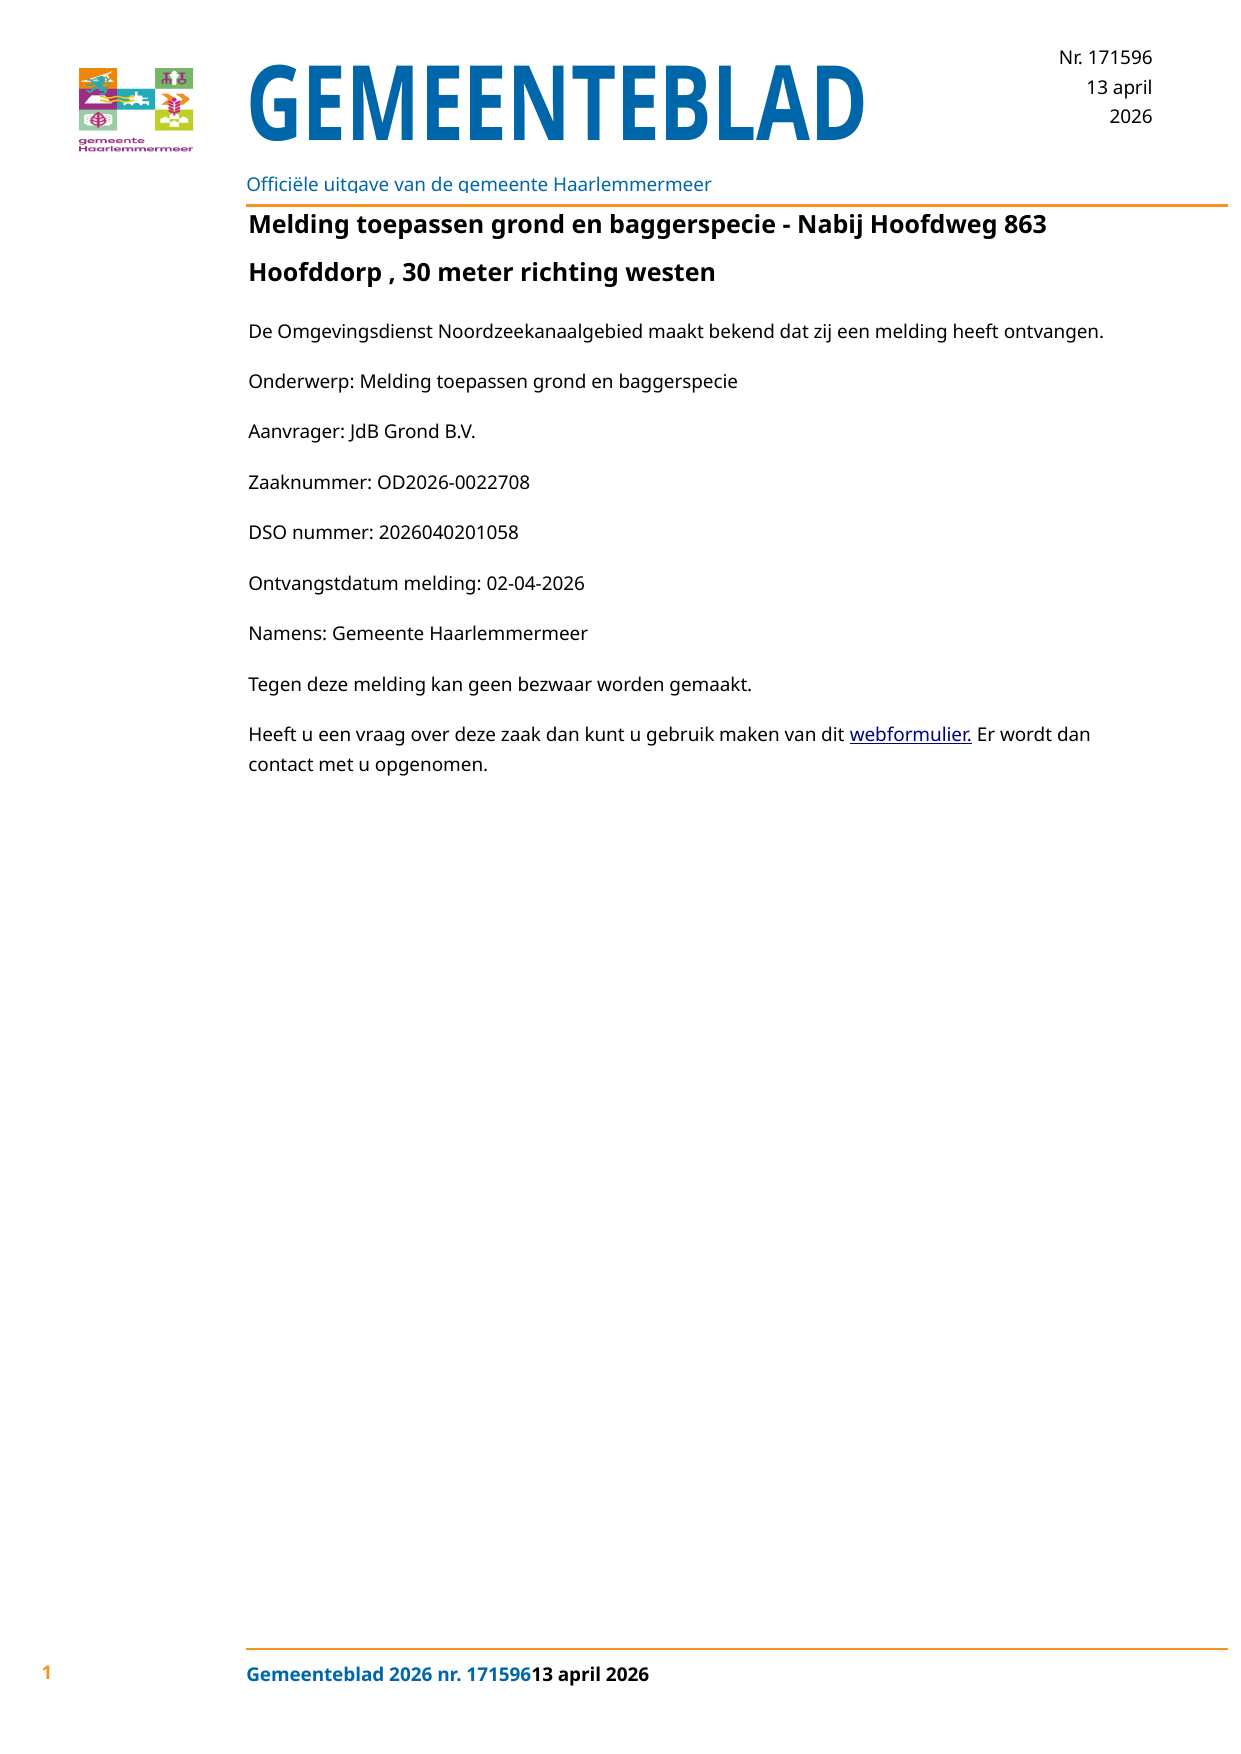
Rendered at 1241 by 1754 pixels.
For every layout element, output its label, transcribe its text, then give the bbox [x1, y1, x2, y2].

text Aanvrager: JdB Grond B.V. [248, 419, 1152, 444]
text DSO nummer: 2026040201058 [248, 519, 1152, 545]
picture [41, 47, 231, 172]
text Zaaknummer: OD2026-0022708 [248, 469, 1152, 495]
text De Omgevingsdienst Noordzeekanaalgebied maakt bekend dat zij een melding heeft ontvangen. [248, 318, 1152, 344]
text Onderwerp: Melding toepassen grond en baggerspecie [248, 368, 1152, 394]
text Tegen deze melding kan geen bezwaar worden gemaakt. [248, 671, 1152, 697]
text Namens: Gemeente Haarlemmermeer [248, 620, 1152, 646]
text Melding toepassen grond en baggerspecie - Nabij Hoofdweg 863 Hoofddorp , 30 meter richting westen [248, 207, 1152, 288]
text Ontvangstdatum melding: 02-04-2026 [248, 570, 1152, 596]
text Heeft u een vraag over deze zaak dan kunt u gebruik maken van dit webformulier. Er wordt dan contact met u opgenomen. [248, 721, 1152, 777]
